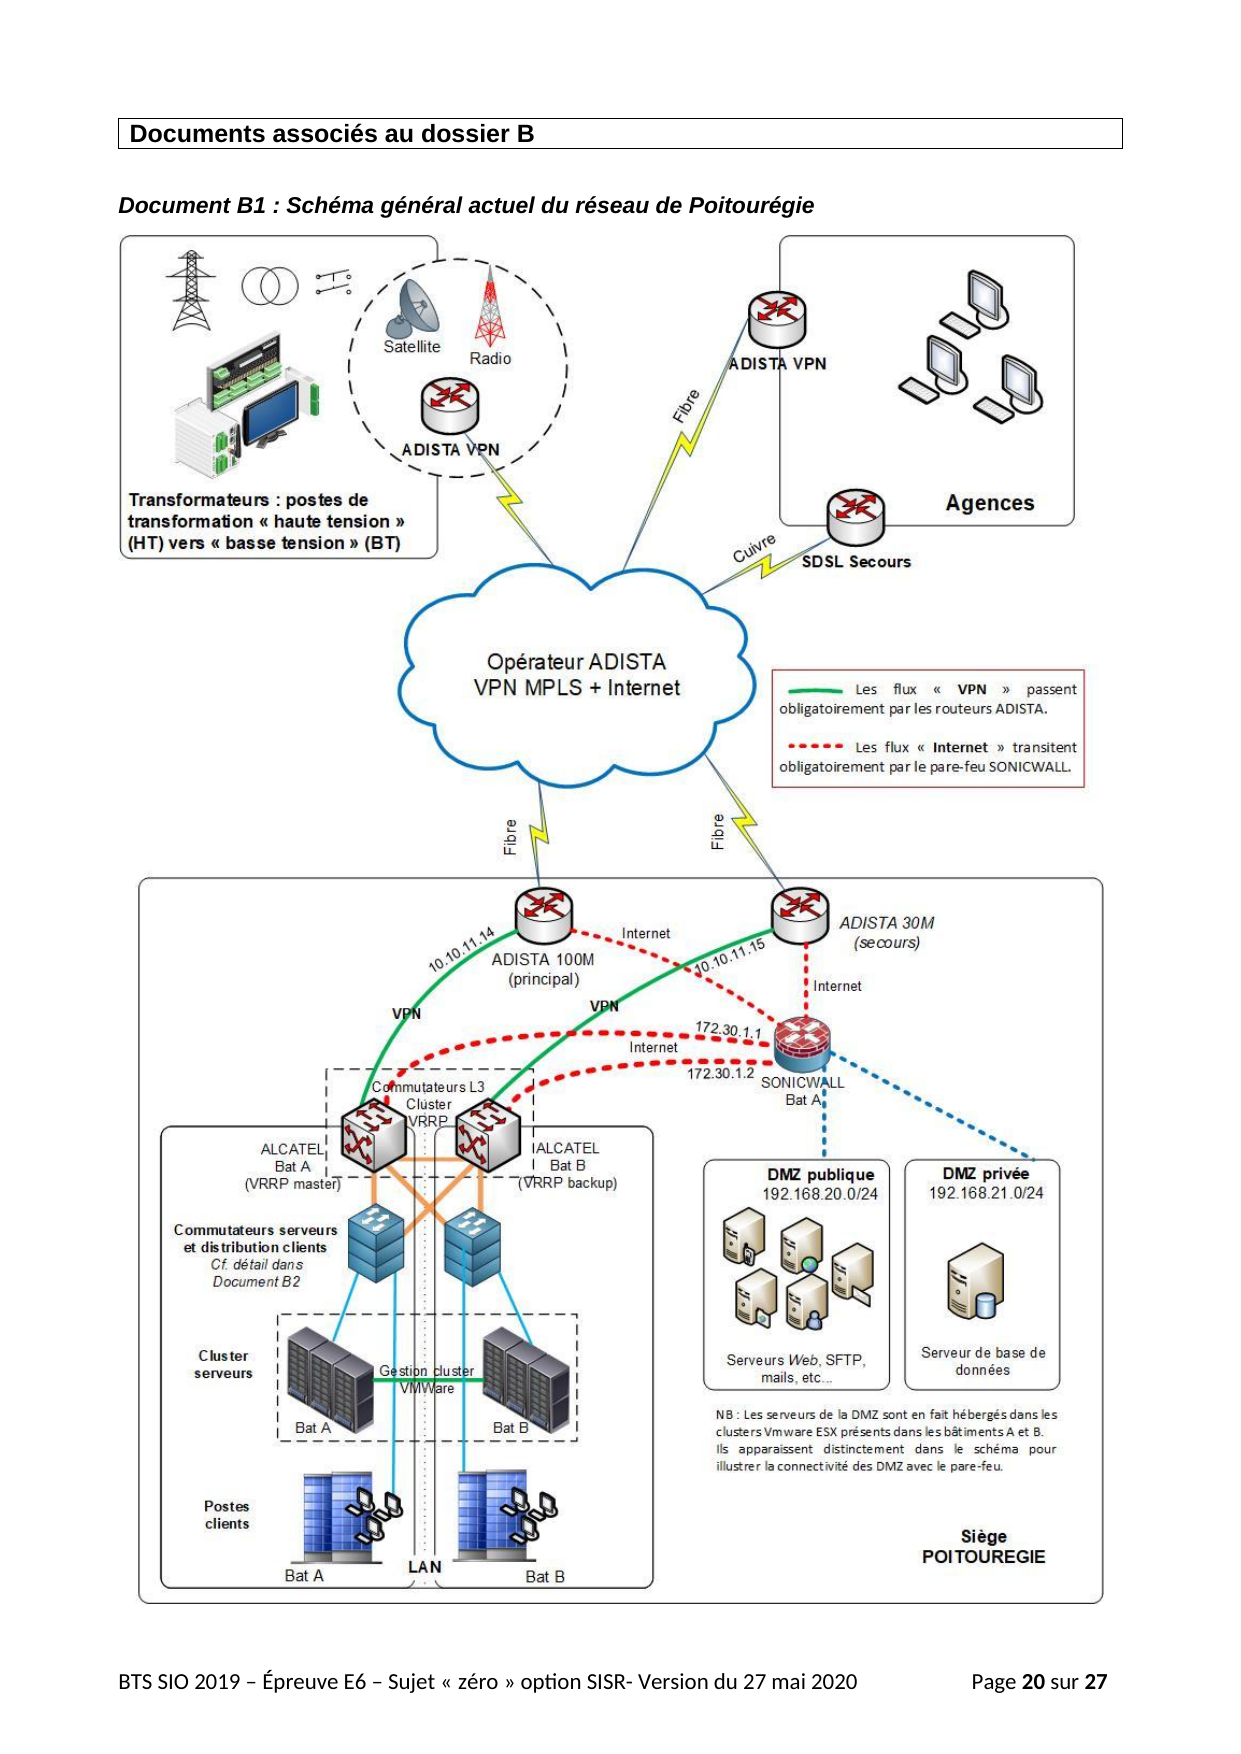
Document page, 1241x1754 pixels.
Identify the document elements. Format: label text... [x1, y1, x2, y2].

text Document B1 : Schéma général actuel du réseau de Poitourégie [118, 192, 1122, 218]
table_header Documents associés au dossier B [119, 119, 1122, 148]
picture [118, 234, 1104, 1605]
